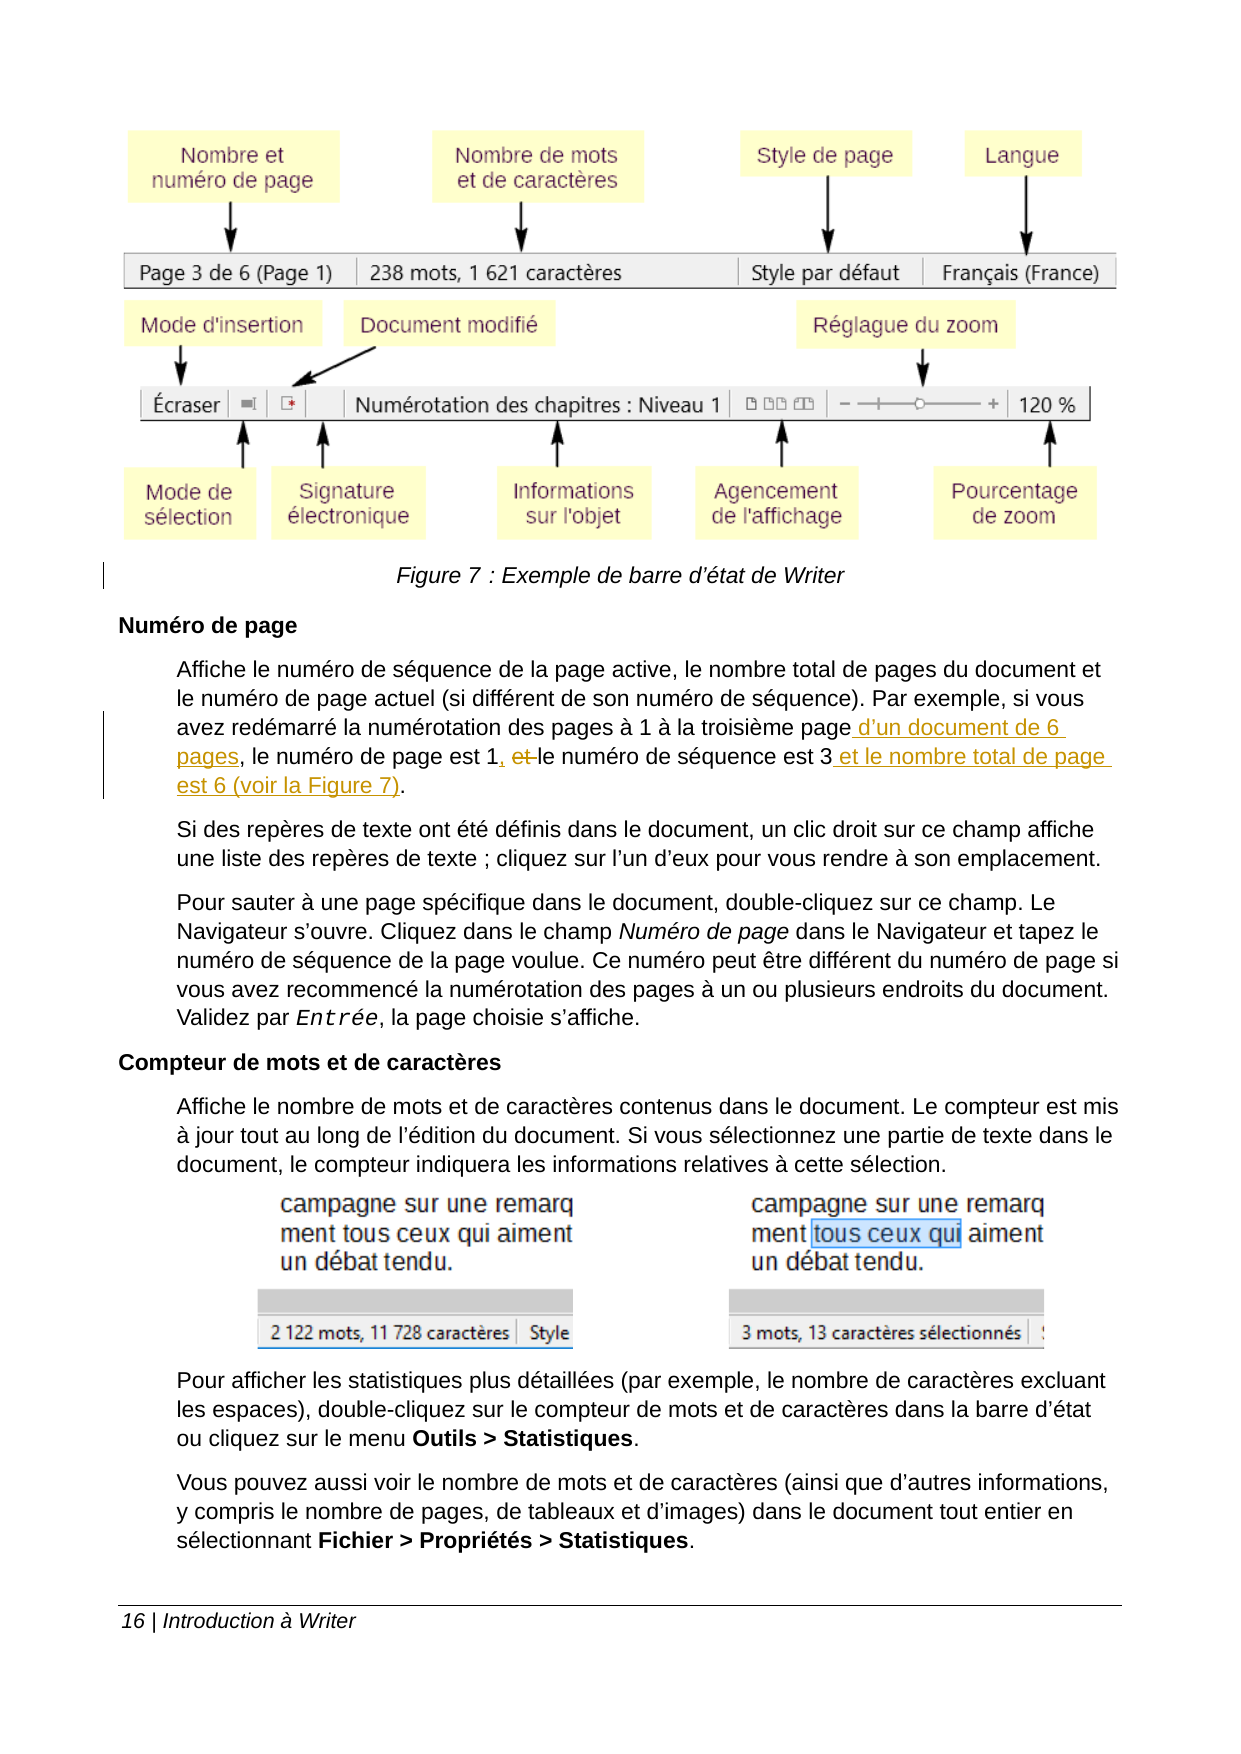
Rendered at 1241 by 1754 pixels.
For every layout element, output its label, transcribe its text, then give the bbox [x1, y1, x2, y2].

text Si des repères de texte ont été définis dans le document, un clic droit sur ce champ affiche une liste des repères de texte ; cliquez sur l’un d’eux pour vous rendre à son emplacement. [176, 813, 1122, 872]
picture [728, 1192, 1045, 1349]
text Pour sauter à une page spécifique dans le document, double-cliquez sur ce champ. Le Navigateur s’ouvre. Cliquez dans le champ Numéro de page dans le Navigateur et tapez le numéro de séquence de la page voulue. Ce numéro peut être différent du numéro de page si vous avez recommencé la numérotation des pages à un ou plusieurs endroits du document. Validez par Entrée, la page choisie s’affiche. [176, 886, 1122, 1032]
table_header [180, 1193, 257, 1349]
text Vous pouvez aussi voir le nombre de mots et de caractères (ainsi que d’autres informations, y compris le nombre de pages, de tableaux et d’images) dans le document tout entier en sélectionnant Fichier > Propriétés > Statistiques. [176, 1466, 1122, 1553]
picture [123, 123, 1117, 551]
text Numéro de page [118, 609, 1122, 638]
text Pour afficher les statistiques plus détaillées (par exemple, le nombre de caractères excluant les espaces), double-cliquez sur le compteur de mots et de caractères dans la barre d’état ou cliquez sur le menu Outils > Statistiques. [176, 1364, 1122, 1451]
picture [257, 1192, 573, 1349]
text Affiche le numéro de séquence de la page active, le nombre total de pages du document et le numéro de page actuel (si différent de son numéro de séquence). Par exemple, si vous avez redémarré la numérotation des pages à 1 à la troisième page d’un document de 6 pages, le numéro de page est 1, le numéro de séquence est 3 et le nombre total de page est 6 (voir la Figure 7). [176, 653, 1122, 799]
text Compteur de mots et de caractères [118, 1047, 1122, 1076]
table_header [573, 1193, 651, 1349]
table_header [1045, 1193, 1122, 1349]
table_header [651, 1193, 728, 1349]
table_header [118, 118, 1122, 557]
table_cell Figure 7 : Exemple de barre d’état de Writer [118, 557, 1122, 594]
text Affiche le nombre de mots et de caractères contenus dans le document. Le compteur est mis à jour tout au long de l’édition du document. Si vous sélectionnez une partie de texte dans le document, le compteur indiquera les informations relatives à cette sélection. [176, 1090, 1122, 1178]
